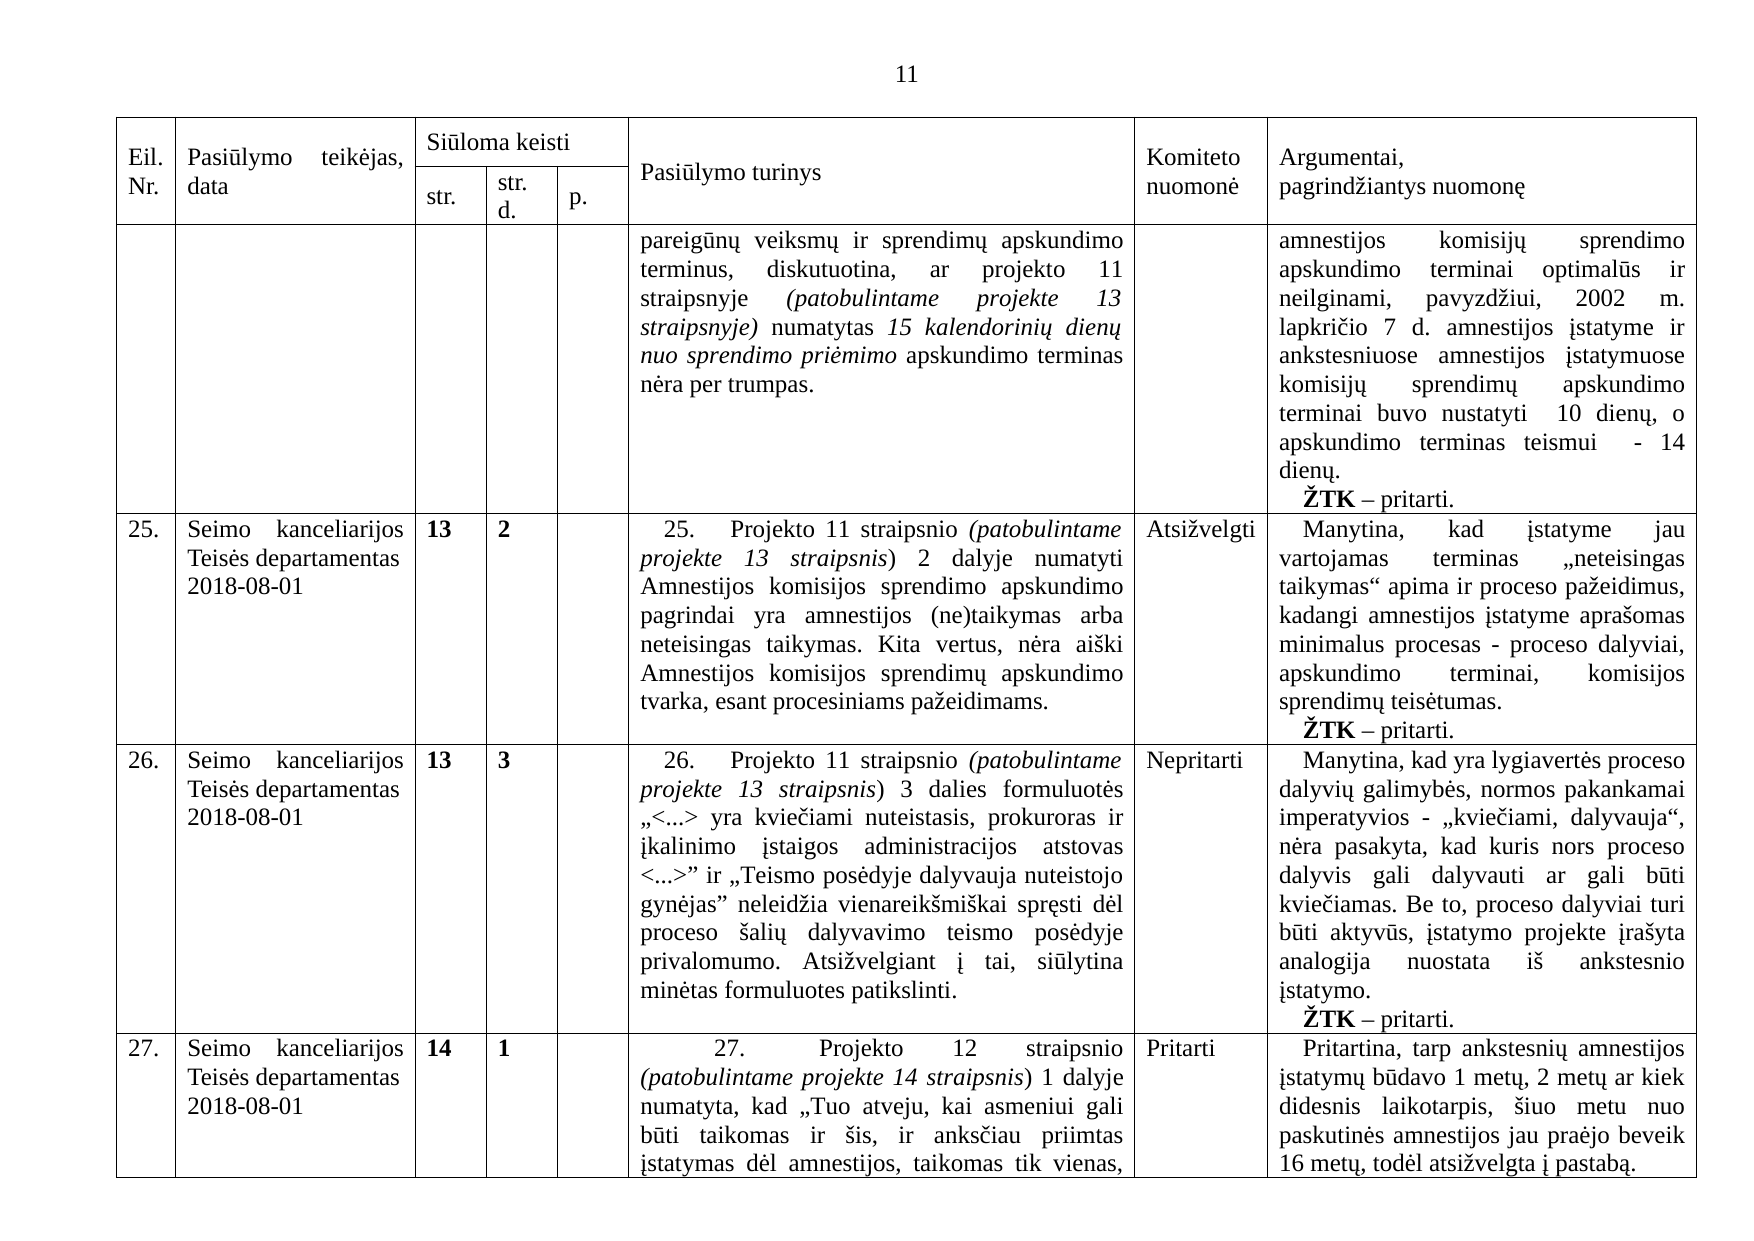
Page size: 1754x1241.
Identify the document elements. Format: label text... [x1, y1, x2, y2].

table_header Pasiūlymo turinys [629, 118, 1134, 224]
table_cell 27. [117, 1034, 175, 1177]
table_cell Seimo kanceliarijos Teisės departamentas 2018-08-01 [176, 514, 415, 744]
table_cell 13 [416, 745, 486, 1032]
table_cell Atsižvelgti [1135, 514, 1267, 744]
table_cell Manytina, kad įstatyme jau vartojamas terminas „neteisingas taikymas“ apima ir proceso pažeidimus, kadangi amnestijos įstatyme aprašomas minimalus procesas - proceso dalyviai, apskundimo terminai, komisijos sprendimų teisėtumas. ŽTK – pritarti. [1268, 514, 1696, 744]
table_cell [117, 225, 175, 513]
table_cell Seimo kanceliarijos Teisės departamentas 2018-08-01 [176, 1034, 415, 1177]
table_cell Seimo kanceliarijos Teisės departamentas 2018-08-01 [176, 745, 415, 1032]
table_cell [416, 225, 486, 513]
table_cell Manytina, kad yra lygiavertės proceso dalyvių galimybės, normos pakankamai imperatyvios - „kviečiami, dalyvauja“, nėra pasakyta, kad kuris nors proceso dalyvis gali dalyvauti ar gali būti kviečiamas. Be to, proceso dalyviai turi būti aktyvūs, įstatymo projekte įrašyta analogija nuostata iš ankstesnio įstatymo. ŽTK – pritarti. [1268, 745, 1696, 1032]
table_cell [558, 225, 628, 513]
table_cell amnestijos komisijų sprendimo apskundimo terminai optimalūs ir neilginami, pavyzdžiui, 2002 m. lapkričio 7 d. amnestijos įstatyme ir ankstesniuose amnestijos įstatymuose komisijų sprendimų apskundimo terminai buvo nustatyti 10 dienų, o apskundimo terminas teismui - 14 dienų. ŽTK – pritarti. [1268, 225, 1696, 513]
table_cell [487, 225, 557, 513]
table_cell 25. [117, 514, 175, 744]
table_header Eil. Nr. [117, 118, 175, 224]
table_cell 26. [117, 745, 175, 1032]
table_cell Nepritarti [1135, 745, 1267, 1032]
table_cell 3 [487, 745, 557, 1032]
table_cell 27. Projekto 12 straipsnio (patobulintame projekte 14 straipsnis) 1 dalyje numatyta, kad „Tuo atveju, kai asmeniui gali būti taikomas ir šis, ir anksčiau priimtas įstatymas dėl amnestijos, taikomas tik vienas, [629, 1034, 1134, 1177]
table_cell 13 [416, 514, 486, 744]
table_cell 26. Projekto 11 straipsnio (patobulintame projekte 13 straipsnis) 3 dalies formuluotės „<...> yra kviečiami nuteistasis, prokuroras ir įkalinimo įstaigos administracijos atstovas <...>” ir „Teismo posėdyje dalyvauja nuteistojo gynėjas” neleidžia vienareikšmiškai spręsti dėl proceso šalių dalyvavimo teismo posėdyje privalomumo. Atsižvelgiant į tai, siūlytina minėtas formuluotes patikslinti. [629, 745, 1134, 1032]
table_cell p. [558, 167, 628, 224]
table_header Komiteto nuomonė [1135, 118, 1267, 224]
table_cell 25. Projekto 11 straipsnio (patobulintame projekte 13 straipsnis) 2 dalyje numatyti Amnestijos komisijos sprendimo apskundimo pagrindai yra amnestijos (ne)taikymas arba neteisingas taikymas. Kita vertus, nėra aiški Amnestijos komisijos sprendimų apskundimo tvarka, esant procesiniams pažeidimams. [629, 514, 1134, 744]
table_cell str. d. [487, 167, 557, 224]
table_cell pareigūnų veiksmų ir sprendimų apskundimo terminus, diskutuotina, ar projekto 11 straipsnyje (patobulintame projekte 13 straipsnyje) numatytas 15 kalendorinių dienų nuo sprendimo priėmimo apskundimo terminas nėra per trumpas. [629, 225, 1134, 513]
table_cell [1135, 225, 1267, 513]
table_cell [558, 745, 628, 1032]
table_header Argumentai, pagrindžiantys nuomonę [1268, 118, 1696, 224]
table_cell Pritartina, tarp ankstesnių amnestijos įstatymų būdavo 1 metų, 2 metų ar kiek didesnis laikotarpis, šiuo metu nuo paskutinės amnestijos jau praėjo beveik 16 metų, todėl atsižvelgta į pastabą. [1268, 1034, 1696, 1177]
table_cell [176, 225, 415, 513]
table_header Siūloma keisti [416, 118, 628, 166]
table_header Pasiūlymo teikėjas, data [176, 118, 415, 224]
table_cell 2 [487, 514, 557, 744]
table_cell 1 [487, 1034, 557, 1177]
table_cell 14 [416, 1034, 486, 1177]
table_cell [558, 514, 628, 744]
table_cell str. [416, 167, 486, 224]
table_cell [558, 1034, 628, 1177]
table_cell Pritarti [1135, 1034, 1267, 1177]
